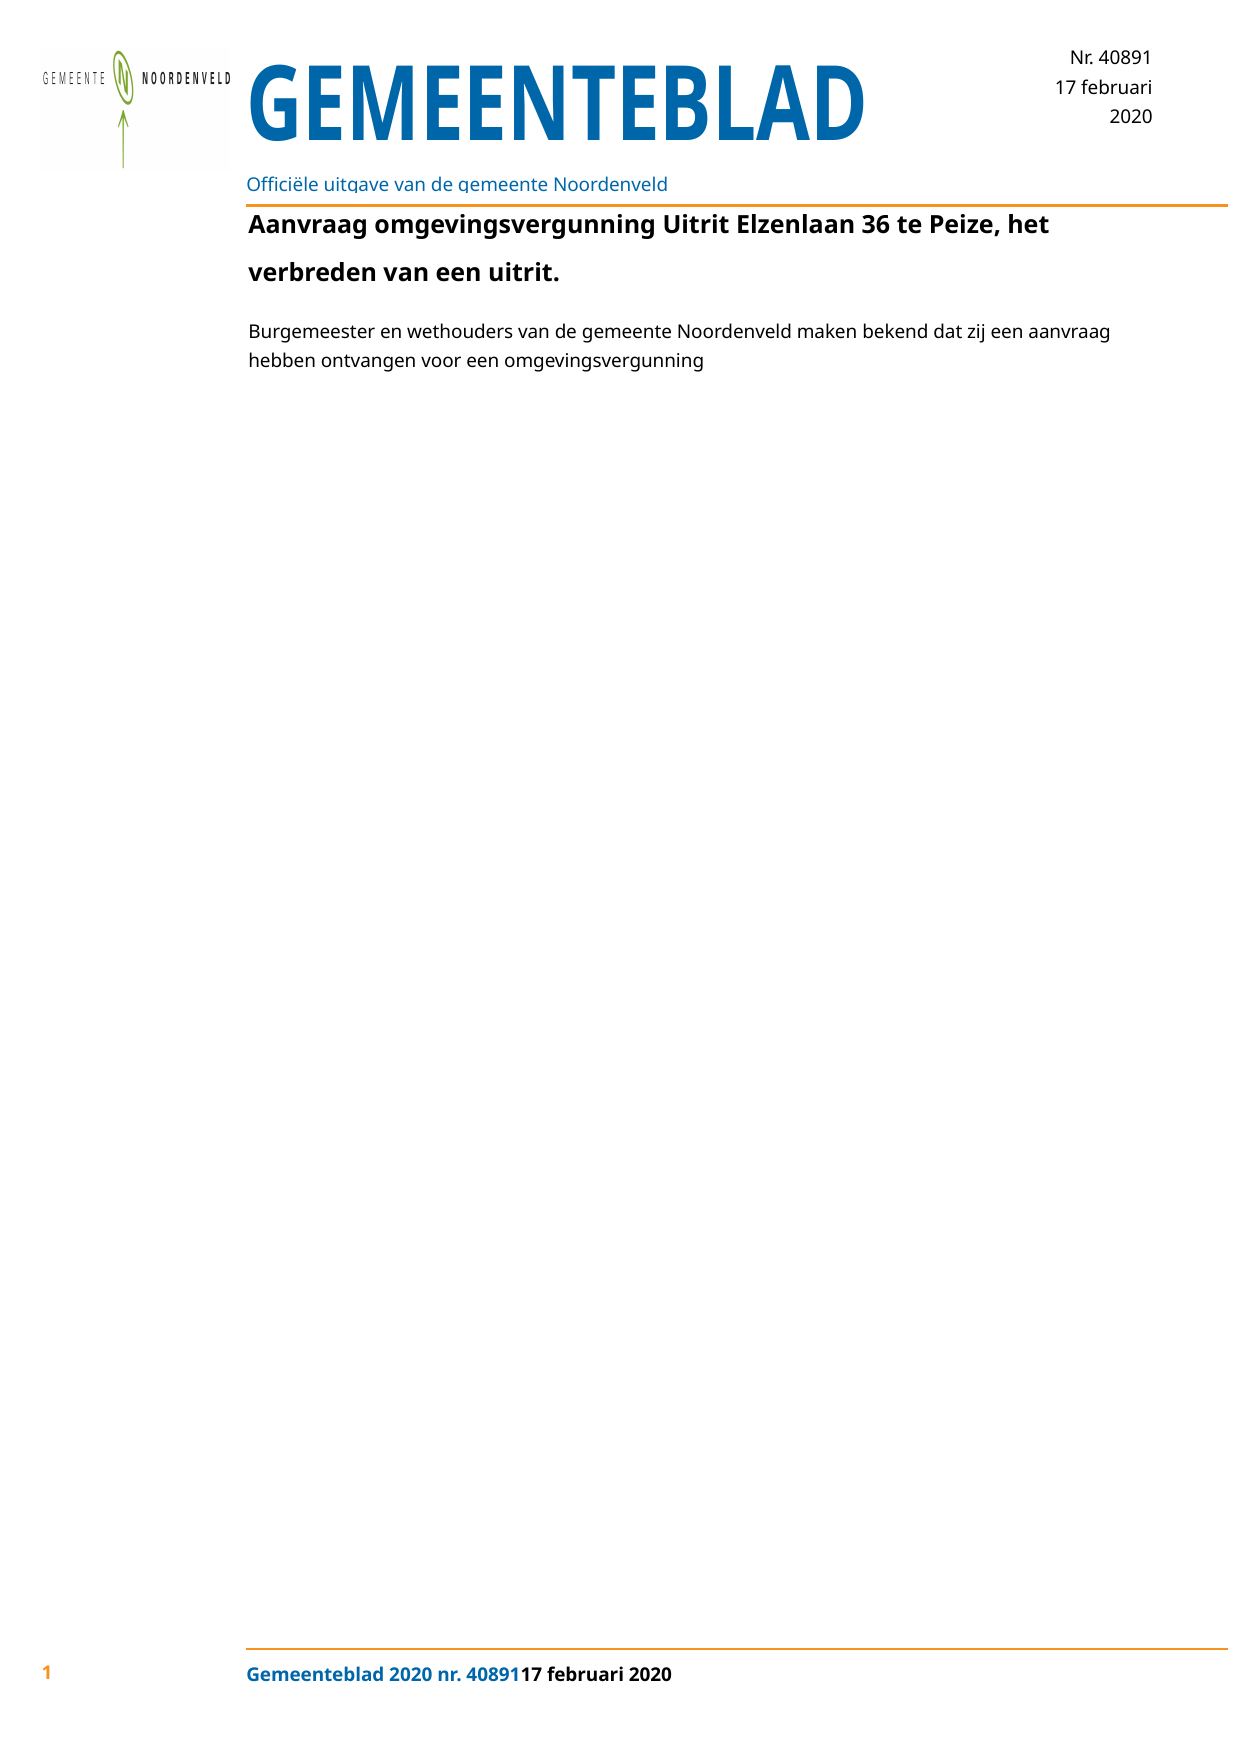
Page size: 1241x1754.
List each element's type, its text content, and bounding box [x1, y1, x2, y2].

text Burgemeester en wethouders van de gemeente Noordenveld maken bekend dat zij een aanvraag hebben ontvangen voor een omgevingsvergunning [248, 318, 1152, 373]
text Aanvraag omgevingsvergunning Uitrit Elzenlaan 36 te Peize, het verbreden van een uitrit. [248, 207, 1152, 288]
picture [41, 47, 231, 172]
